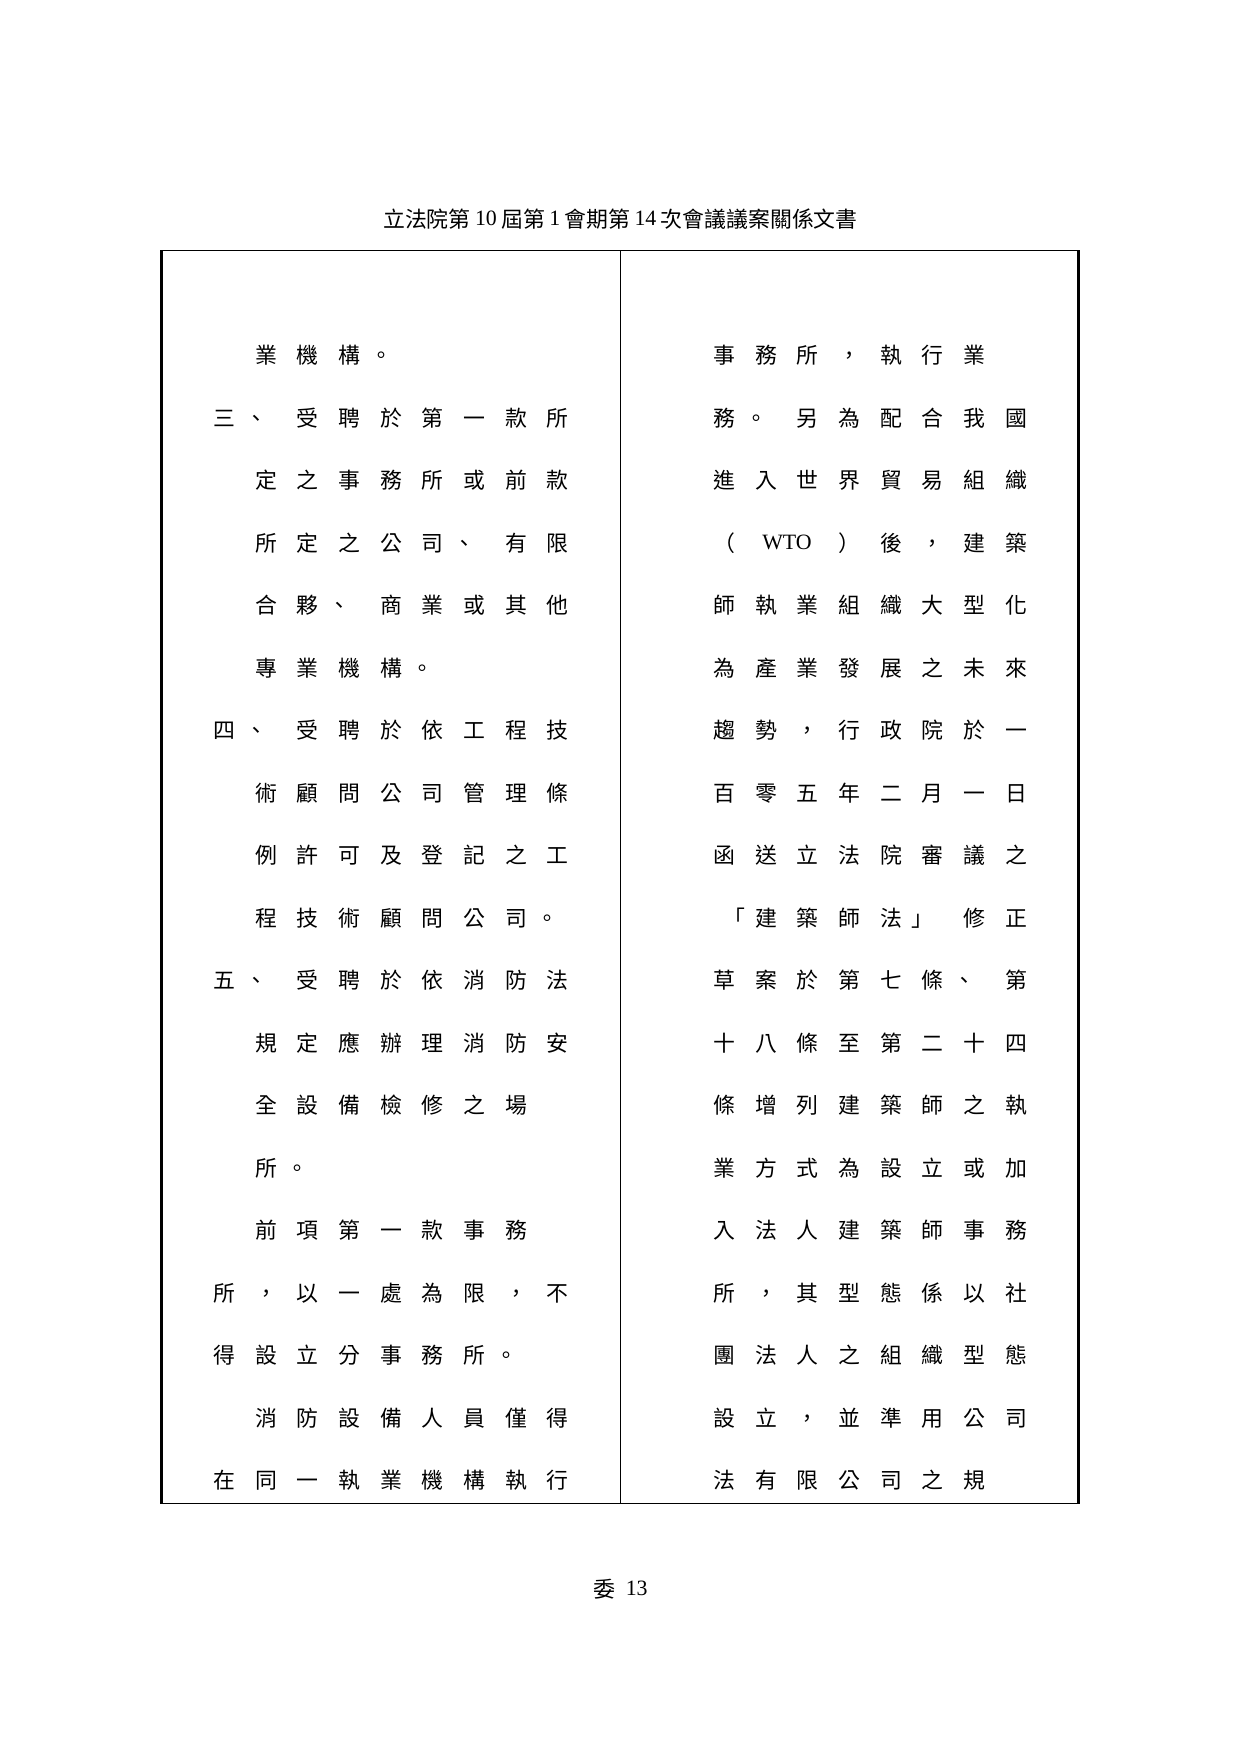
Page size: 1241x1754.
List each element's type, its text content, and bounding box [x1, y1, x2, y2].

table_cell 事務所，執行業務。另為配合我國進入世界貿易組織（WTO）後，建築師執業組織大型化為產業發展之未來趨勢，行政院於一百零五年二月一日函送立法院審議之「建築師法」修正草案於第七條、第十八條至第二十四條增列建築師之執業方式為設立或加入法人建築師事務所，其型態係以社團法人之組織型態設立，並準用公司法有限公司之規 [621, 251, 1077, 1503]
table_cell 業機構。 三、受聘於第一款所定之事務所或前款所定之公司、有限合夥、商業或其他專業機構。 四、受聘於依工程技術顧問公司管理條例許可及登記之工程技術顧問公司。 五、受聘於依消防法規定應辦理消防安全設備檢修之場所。 前項第一款事務所，以一處為限，不得設立分事務所。 消防設備人員僅得在同一執業機構執行 [163, 251, 620, 1503]
